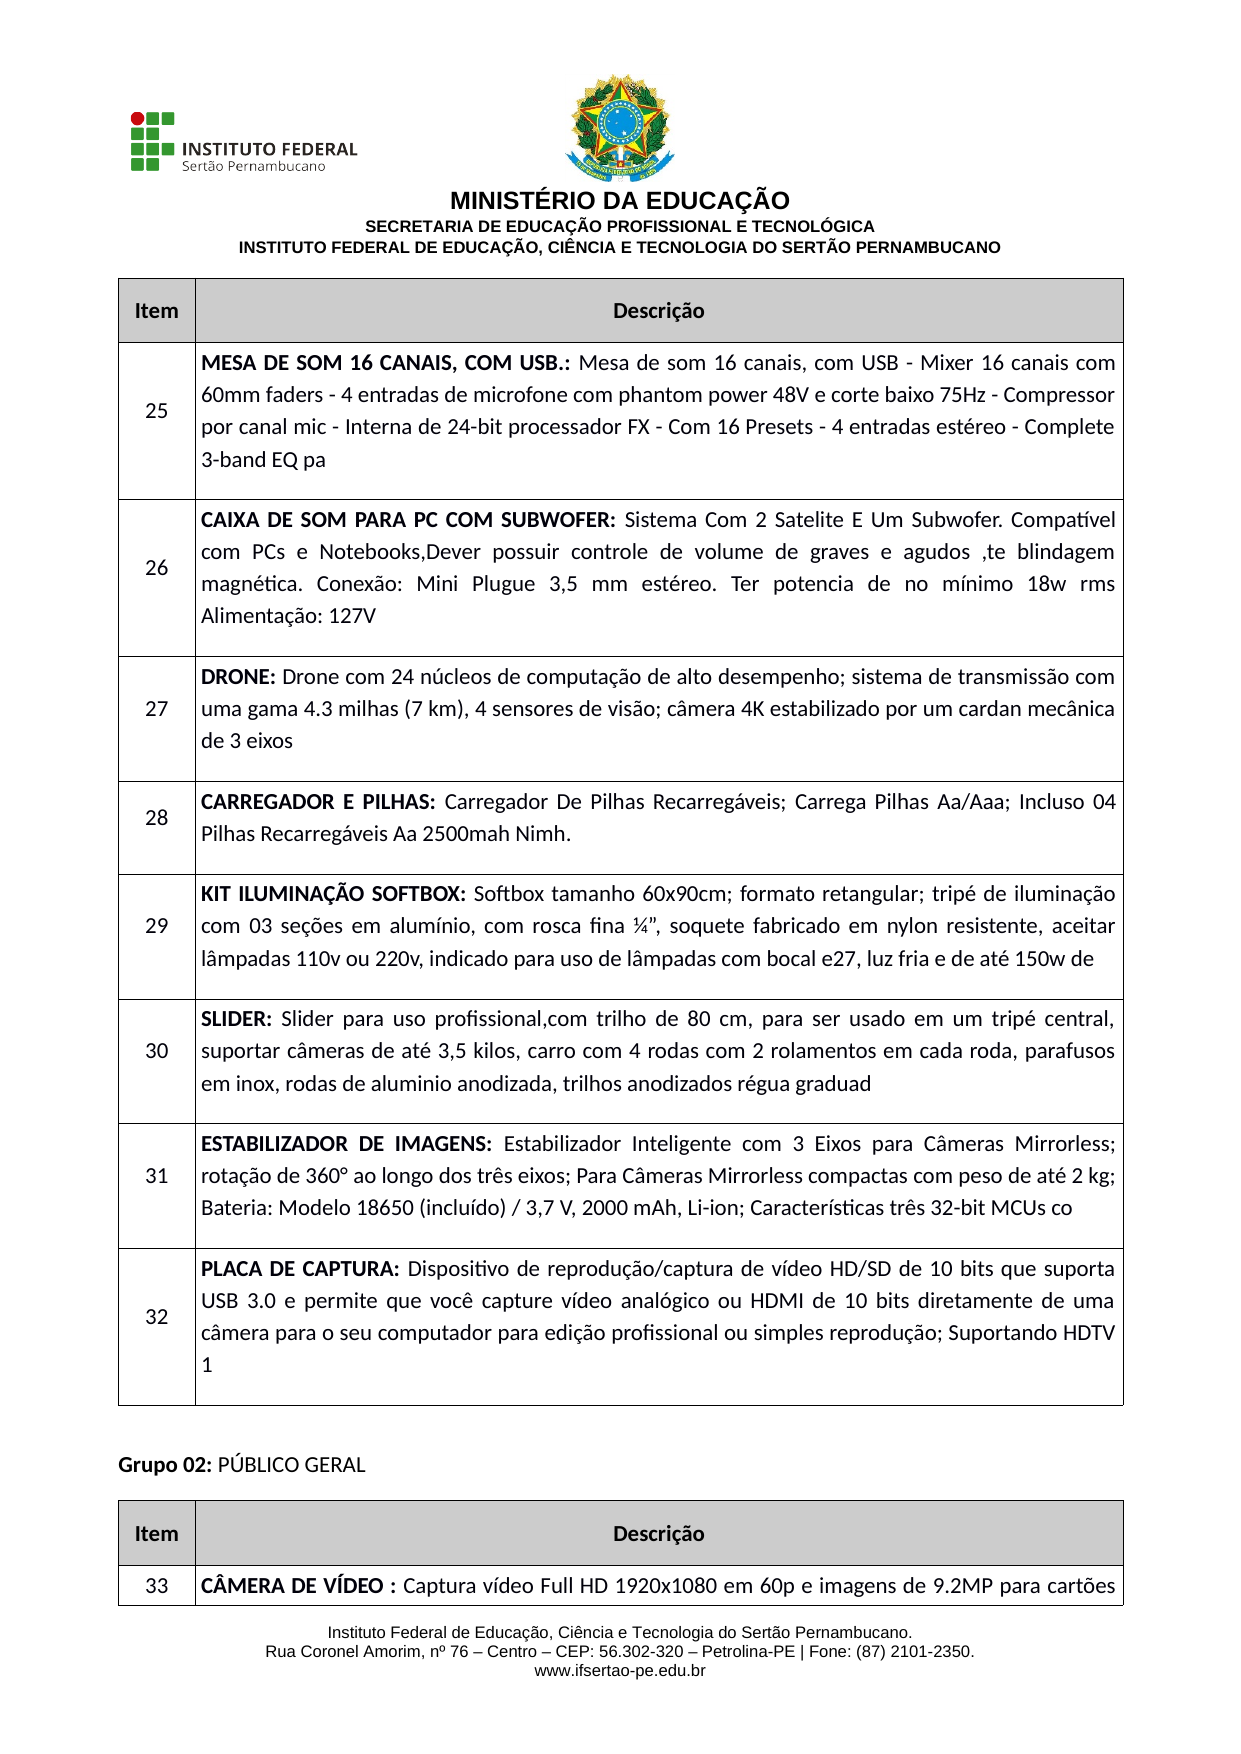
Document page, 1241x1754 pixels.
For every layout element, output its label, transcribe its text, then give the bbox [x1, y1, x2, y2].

table_cell MESA DE SOM 16 CANAIS, COM USB.: Mesa de som 16 canais, com USB - Mixer 16 canais com 60mm faders - 4 entradas de microfone com phantom power 48V e corte baixo 75Hz - Compressor por canal mic - Interna de 24-bit processador FX - Com 16 Presets - 4 entradas estéreo - Complete 3-band EQ pa [196, 343, 1123, 499]
table_cell KIT ILUMINAÇÃO SOFTBOX: Softbox tamanho 60x90cm; formato retangular; tripé de iluminação com 03 seções em alumínio, com rosca fina ¼”, soquete fabricado em nylon resistente, aceitar lâmpadas 110v ou 220v, indicado para uso de lâmpadas com bocal e27, luz fria e de até 150w de [196, 875, 1123, 998]
table_header Item [119, 279, 195, 342]
picture [565, 74, 675, 182]
table_cell 26 [119, 500, 195, 656]
table_cell 25 [119, 343, 195, 499]
table_cell CAIXA DE SOM PARA PC COM SUBWOFER: Sistema Com 2 Satelite E Um Subwofer. Compatível com PCs e Notebooks,Dever possuir controle de volume de graves e agudos ,te blindagem magnética. Conexão: Mini Plugue 3,5 mm estéreo. Ter potencia de no mínimo 18w rms Alimentação: 127V [196, 500, 1123, 656]
table_cell DRONE: Drone com 24 núcleos de computação de alto desempenho; sistema de transmissão com uma gama 4.3 milhas (7 km), 4 sensores de visão; câmera 4K estabilizado por um cardan mecânica de 3 eixos [196, 657, 1123, 781]
picture [130, 112, 358, 171]
table_cell CÂMERA DE VÍDEO : Captura vídeo Full HD 1920x1080 em 60p e imagens de 9.2MP para cartões [196, 1566, 1123, 1604]
table_cell PLACA DE CAPTURA: Dispositivo de reprodução/captura de vídeo HD/SD de 10 bits que suporta USB 3.0 e permite que você capture vídeo analógico ou HDMI de 10 bits diretamente de uma câmera para o seu computador para edição profissional ou simples reprodução; Suportando HDTV 1 [196, 1249, 1123, 1405]
table_cell 32 [119, 1249, 195, 1405]
table_header Descrição [196, 279, 1123, 342]
table_cell ESTABILIZADOR DE IMAGENS: Estabilizador Inteligente com 3 Eixos para Câmeras Mirrorless; rotação de 360° ao longo dos três eixos; Para Câmeras Mirrorless compactas com peso de até 2 kg; Bateria: Modelo 18650 (incluído) / 3,7 V, 2000 mAh, Li-ion; Características três 32-bit MCUs co [196, 1124, 1123, 1248]
table_cell SLIDER: Slider para uso profissional,com trilho de 80 cm, para ser usado em um tripé central, suportar câmeras de até 3,5 kilos, carro com 4 rodas com 2 rolamentos em cada roda, parafusos em inox, rodas de aluminio anodizada, trilhos anodizados régua graduad [196, 1000, 1123, 1123]
table_cell 28 [119, 782, 195, 874]
table_cell CARREGADOR E PILHAS: Carregador De Pilhas Recarregáveis; Carrega Pilhas Aa/Aaa; Incluso 04 Pilhas Recarregáveis Aa 2500mah Nimh. [196, 782, 1123, 874]
table_cell 27 [119, 657, 195, 781]
table_cell 33 [119, 1566, 195, 1604]
table_cell 30 [119, 1000, 195, 1123]
list Grupo 02: PÚBLICO GERAL [118, 1450, 1122, 1478]
table_cell 31 [119, 1124, 195, 1248]
table_header Item [119, 1501, 195, 1565]
table_cell 29 [119, 875, 195, 998]
table_header Descrição [196, 1501, 1123, 1565]
